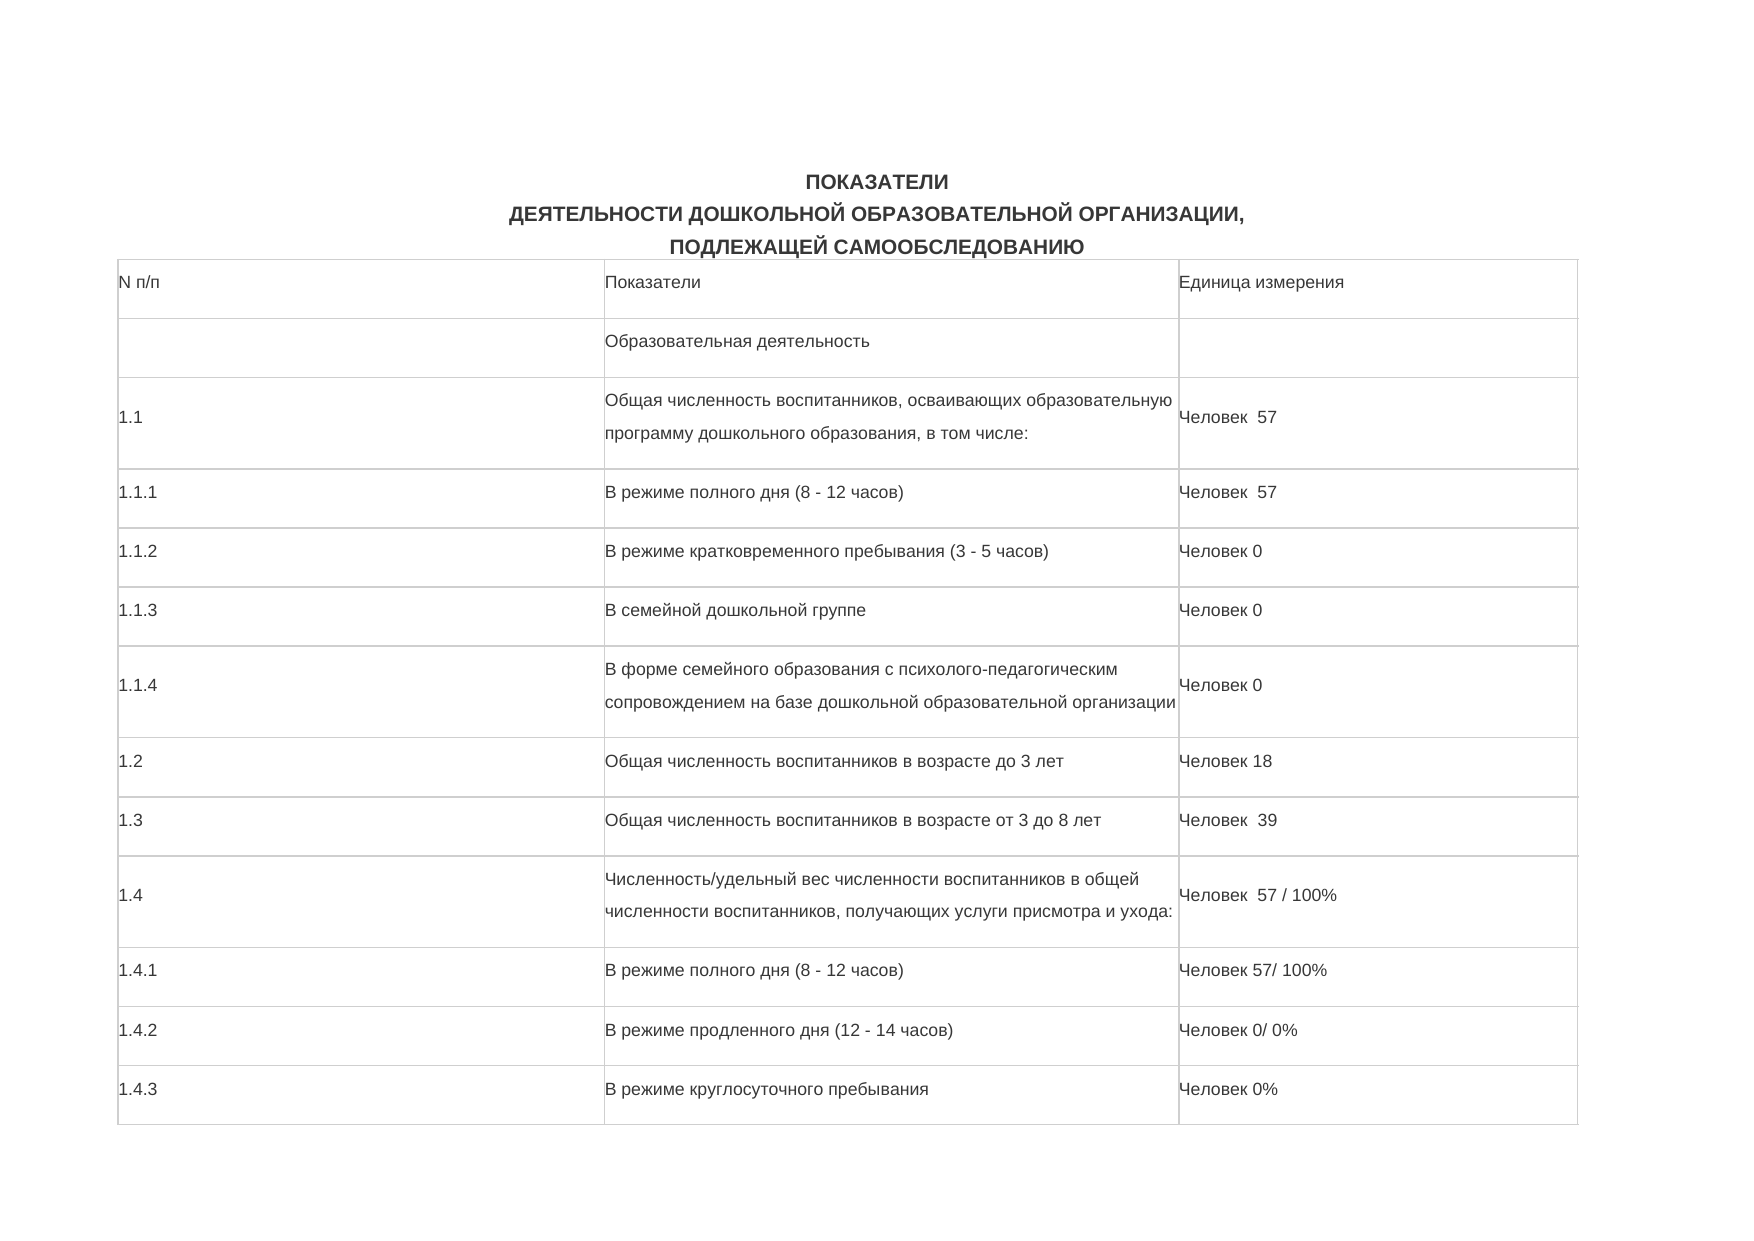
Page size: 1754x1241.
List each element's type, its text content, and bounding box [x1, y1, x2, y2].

table_cell [119, 319, 604, 377]
table_cell В режиме продленного дня (12 - 14 часов) [605, 1007, 1178, 1065]
table_cell В режиме полного дня (8 - 12 часов) [605, 470, 1178, 527]
table_header N п/п [119, 260, 604, 317]
table_cell Человек 39 [1180, 798, 1577, 855]
table_cell [1180, 319, 1577, 377]
table_cell Общая численность воспитанников в возрасте от 3 до 8 лет [605, 798, 1178, 855]
table_cell Человек 57 / 100% [1180, 857, 1577, 947]
table_cell Общая численность воспитанников в возрасте до 3 лет [605, 738, 1178, 796]
text ДЕЯТЕЛЬНОСТИ ДОШКОЛЬНОЙ ОБРАЗОВАТЕЛЬНОЙ ОРГАНИЗАЦИИ, [118, 193, 1636, 226]
table_cell Численность/удельный вес численности воспитанников в общей численности воспитанников, получающих услуги присмотра и ухода: [605, 857, 1178, 947]
table_cell Человек 18 [1180, 738, 1577, 796]
table_cell Человек 0% [1180, 1066, 1577, 1124]
table_cell В режиме полного дня (8 - 12 часов) [605, 948, 1178, 1006]
table_cell 1.4.2 [119, 1007, 604, 1065]
table_cell 1.4.1 [119, 948, 604, 1006]
table_cell В режиме круглосуточного пребывания [605, 1066, 1178, 1124]
text ПОДЛЕЖАЩЕЙ САМООБСЛЕДОВАНИЮ [118, 226, 1636, 258]
table_cell 1.2 [119, 738, 604, 796]
table_cell Образовательная деятельность [605, 319, 1178, 377]
table_cell Человек 0 [1180, 647, 1577, 737]
table_cell 1.1 [119, 378, 604, 468]
table_cell Общая численность воспитанников, осваивающих образовательную программу дошкольного образования, в том числе: [605, 378, 1178, 468]
table_header Единица измерения [1180, 260, 1577, 317]
table_cell Человек 0 [1180, 529, 1577, 586]
table_cell 1.1.4 [119, 647, 604, 737]
table_cell Человек 57 [1180, 378, 1577, 468]
table_cell В семейной дошкольной группе [605, 588, 1178, 645]
table_cell 1.1.1 [119, 470, 604, 527]
table_cell 1.1.2 [119, 529, 604, 586]
table_header Показатели [605, 260, 1178, 317]
table_cell Человек 0/ 0% [1180, 1007, 1577, 1065]
table_cell Человек 57 [1180, 470, 1577, 527]
table_cell 1.4 [119, 857, 604, 947]
table_cell 1.1.3 [119, 588, 604, 645]
text ПОКАЗАТЕЛИ [118, 161, 1636, 193]
table_cell 1.3 [119, 798, 604, 855]
table_cell 1.4.3 [119, 1066, 604, 1124]
table_cell Человек 0 [1180, 588, 1577, 645]
table_cell Человек 57/ 100% [1180, 948, 1577, 1006]
table_cell В режиме кратковременного пребывания (3 - 5 часов) [605, 529, 1178, 586]
table_cell В форме семейного образования с психолого-педагогическим сопровождением на базе дошкольной образовательной организации [605, 647, 1178, 737]
